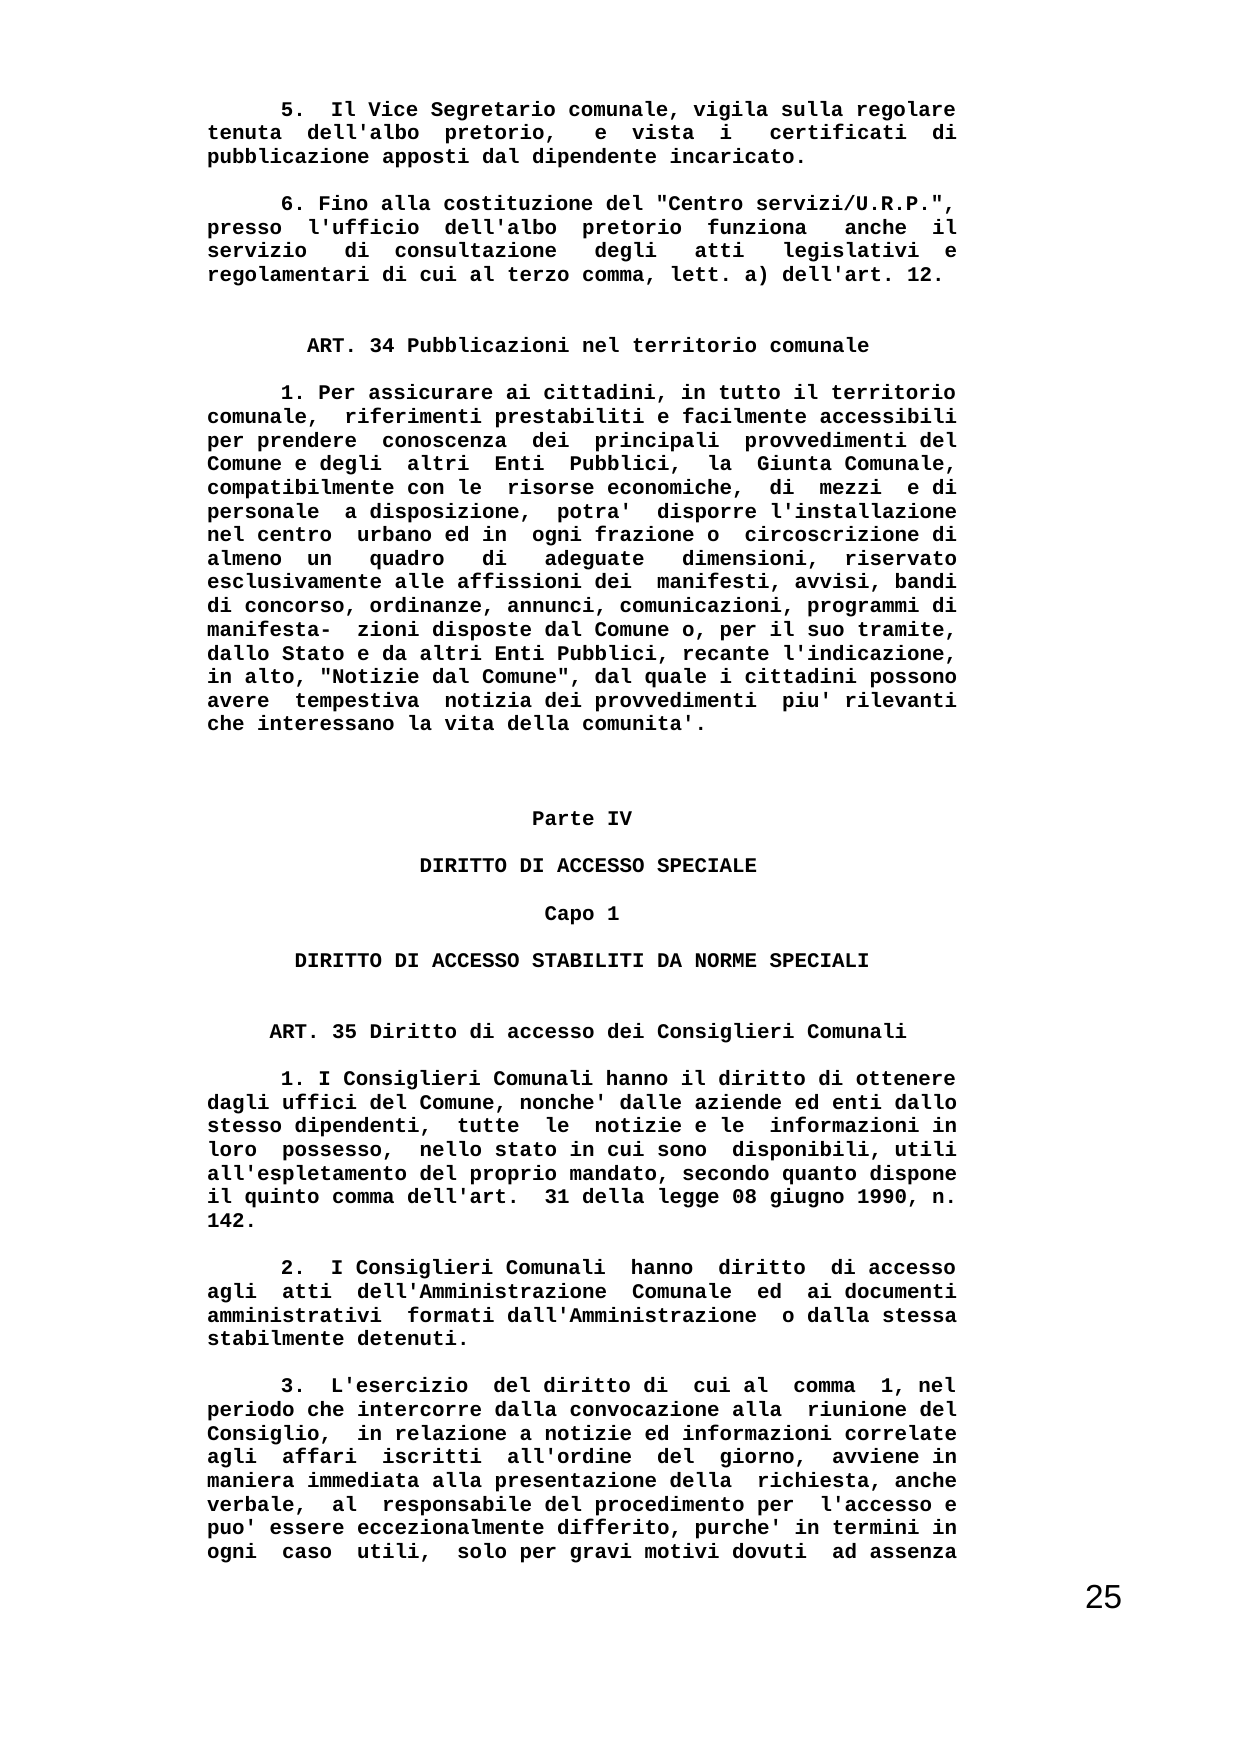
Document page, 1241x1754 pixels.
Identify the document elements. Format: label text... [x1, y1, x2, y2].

text comunale, riferimenti prestabiliti e facilmente accessibili [207, 406, 1122, 430]
text regolamentari di cui al terzo comma, lett. a) dell'art. 12. [207, 264, 1122, 288]
text personale a disposizione, potra' disporre l'installazione [207, 501, 1122, 524]
text dagli uffici del Comune, nonche' dalle aziende ed enti dallo [207, 1092, 1122, 1115]
text Comune e degli altri Enti Pubblici, la Giunta Comunale, [207, 453, 1122, 477]
text Capo 1 [207, 903, 1122, 926]
text agli affari iscritti all'ordine del giorno, avviene in [207, 1446, 1122, 1470]
text amministrativi formati dall'Amministrazione o dalla stessa [207, 1304, 1122, 1328]
text nel centro urbano ed in ogni frazione o circoscrizione di [207, 524, 1122, 548]
text ogni caso utili, solo per gravi motivi dovuti ad assenza [207, 1541, 1122, 1565]
text manifesta- zioni disposte dal Comune o, per il suo tramite, [207, 619, 1122, 642]
text dallo Stato e da altri Enti Pubblici, recante l'indicazione, [207, 642, 1122, 666]
text esclusivamente alle affissioni dei manifesti, avvisi, bandi [207, 572, 1122, 595]
text verbale, al responsabile del procedimento per l'accesso e [207, 1494, 1122, 1517]
text periodo che intercorre dalla convocazione alla riunione del [207, 1399, 1122, 1423]
text maniera immediata alla presentazione della richiesta, anche [207, 1470, 1122, 1494]
text DIRITTO DI ACCESSO SPECIALE [207, 855, 1122, 879]
text 2. I Consiglieri Comunali hanno diritto di accesso [207, 1257, 1122, 1281]
text Consiglio, in relazione a notizie ed informazioni correlate [207, 1423, 1122, 1446]
text almeno un quadro di adeguate dimensioni, riservato [207, 548, 1122, 572]
text 3. L'esercizio del diritto di cui al comma 1, nel [207, 1376, 1122, 1399]
text 1. I Consiglieri Comunali hanno il diritto di ottenere [207, 1068, 1122, 1092]
text servizio di consultazione degli atti legislativi e [207, 241, 1122, 264]
text 5. Il Vice Segretario comunale, vigila sulla regolare [207, 99, 1122, 122]
text 1. Per assicurare ai cittadini, in tutto il territorio [207, 382, 1122, 406]
text ART. 35 Diritto di accesso dei Consiglieri Comunali [207, 1021, 1122, 1044]
text ART. 34 Pubblicazioni nel territorio comunale [207, 335, 1122, 359]
text il quinto comma dell'art. 31 della legge 08 giugno 1990, n. [207, 1186, 1122, 1210]
text Parte IV [207, 808, 1122, 832]
text avere tempestiva notizia dei provvedimenti piu' rilevanti [207, 690, 1122, 713]
text puo' essere eccezionalmente differito, purche' in termini in [207, 1517, 1122, 1541]
text che interessano la vita della comunita'. [207, 713, 1122, 737]
text agli atti dell'Amministrazione Comunale ed ai documenti [207, 1281, 1122, 1304]
text all'espletamento del proprio mandato, secondo quanto dispone [207, 1163, 1122, 1186]
text loro possesso, nello stato in cui sono disponibili, utili [207, 1139, 1122, 1163]
text presso l'ufficio dell'albo pretorio funziona anche il [207, 217, 1122, 241]
text compatibilmente con le risorse economiche, di mezzi e di [207, 477, 1122, 501]
text di concorso, ordinanze, annunci, comunicazioni, programmi di [207, 595, 1122, 619]
text per prendere conoscenza dei principali provvedimenti del [207, 430, 1122, 453]
text stesso dipendenti, tutte le notizie e le informazioni in [207, 1115, 1122, 1139]
text pubblicazione apposti dal dipendente incaricato. [207, 146, 1122, 169]
text in alto, "Notizie dal Comune", dal quale i cittadini possono [207, 666, 1122, 690]
text 142. [207, 1210, 1122, 1234]
text 6. Fino alla costituzione del "Centro servizi/U.R.P.", [207, 193, 1122, 217]
text tenuta dell'albo pretorio, e vista i certificati di [207, 122, 1122, 146]
text DIRITTO DI ACCESSO STABILITI DA NORME SPECIALI [207, 950, 1122, 973]
text stabilmente detenuti. [207, 1328, 1122, 1352]
